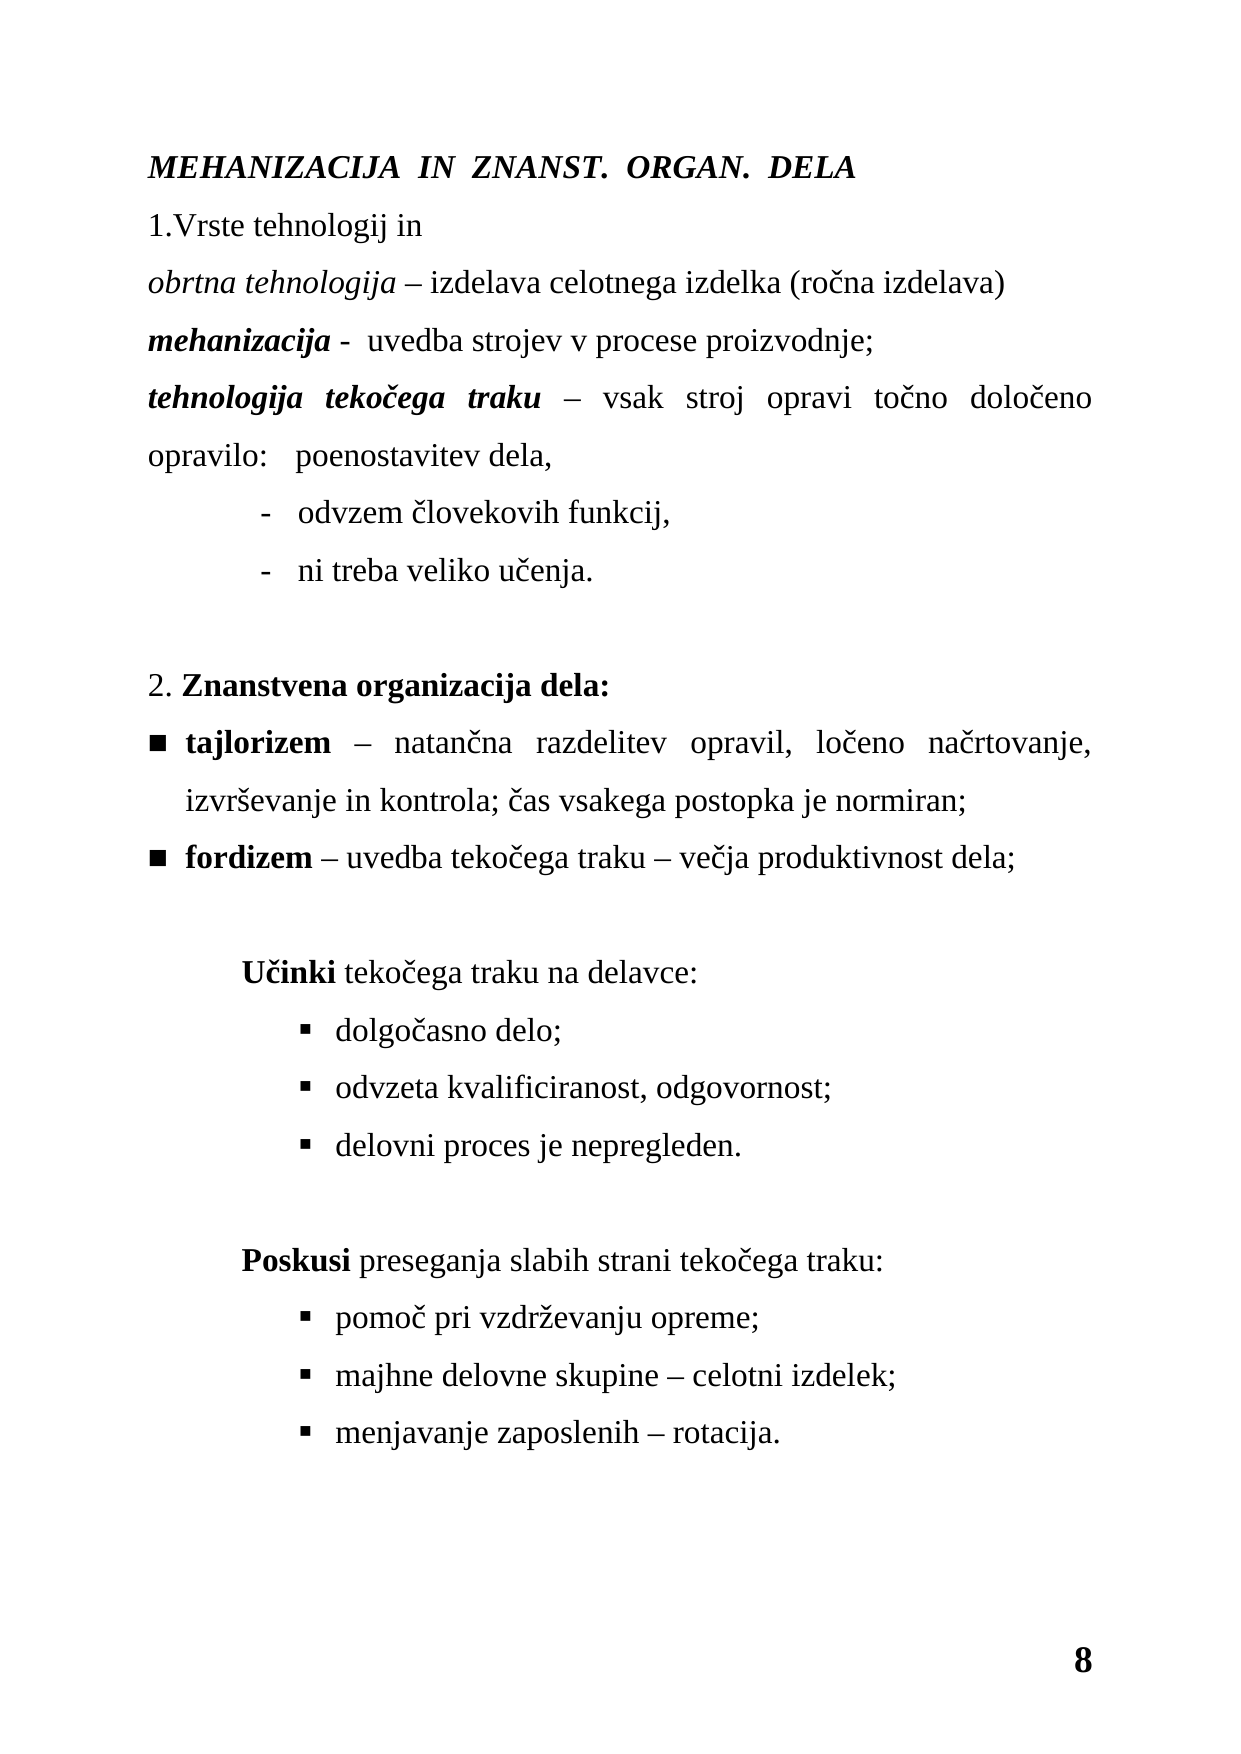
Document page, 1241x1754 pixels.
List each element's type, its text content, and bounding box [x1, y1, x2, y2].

list delovni proces je nepregleden. [298, 1125, 1093, 1163]
text obrtna tehnologija – izdelava celotnega izdelka (ročna izdelava) [148, 263, 1093, 301]
text 1.Vrste tehnologij in [148, 205, 1093, 243]
text Poskusi preseganja slabih strani tekočega traku: [148, 1240, 1093, 1278]
list majhne delovne skupine – celotni izdelek; [298, 1355, 1093, 1393]
list tajlorizem – natančna razdelitev opravil, ločeno načrtovanje, izvrševanje in kontrola; čas vsakega postopka je normiran; [148, 723, 1093, 818]
text Učinki tekočega traku na delavce: [148, 953, 1093, 991]
list odvzeta kvalificiranost, odgovornost; [298, 1068, 1093, 1106]
text mehanizacija - uvedba strojev v procese proizvodnje; [148, 320, 1093, 358]
text MEHANIZACIJA IN ZNANST. ORGAN. DELA [148, 148, 1093, 186]
list ni treba veliko učenja. [260, 550, 1093, 588]
list menjavanje zaposlenih – rotacija. [298, 1413, 1093, 1451]
list odvzem človekovih funkcij, [260, 493, 1093, 531]
text 2. Znanstvena organizacija dela: [148, 665, 1093, 703]
list pomoč pri vzdrževanju opreme; [298, 1298, 1093, 1336]
list fordizem – uvedba tekočega traku – večja produktivnost dela; [148, 838, 1093, 876]
list dolgočasno delo; [298, 1010, 1093, 1048]
text tehnologija tekočega traku – vsak stroj opravi točno določeno opravilo: poenostavitev dela, [148, 378, 1093, 473]
